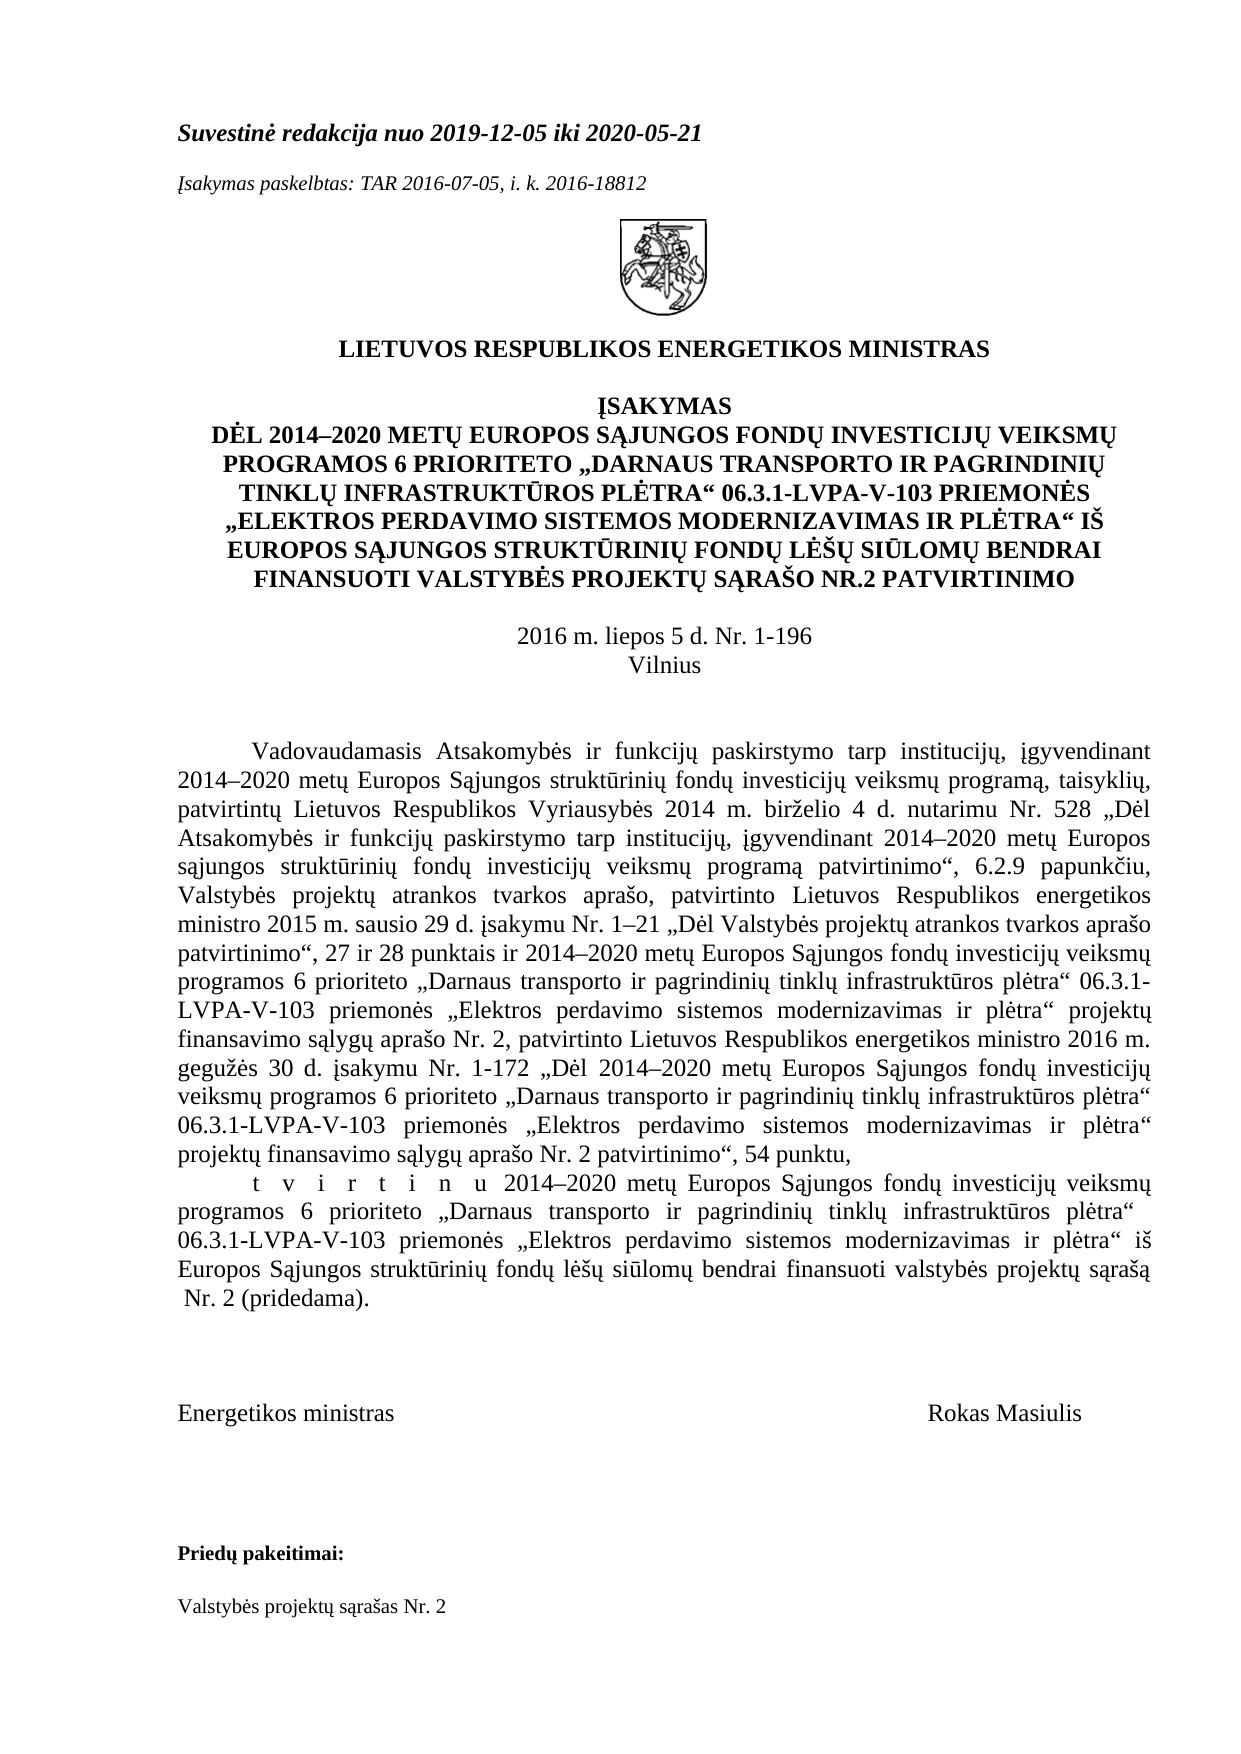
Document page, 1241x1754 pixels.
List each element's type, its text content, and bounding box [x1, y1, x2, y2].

text Įsakymas paskelbtas: TAR 2016-07-05, i. k. 2016-18812 [177, 171, 1152, 195]
text Valstybės projektų sąrašas Nr. 2 [177, 1594, 1152, 1618]
text DĖL 2014–2020 METŲ EUROPOS SĄJUNGOS FONDŲ INVESTICIJŲ VEIKSMŲ PROGRAMOS 6 PRIORITETO „DARNAUS TRANSPORTO IR PAGRINDINIŲ TINKLŲ INFRASTRUKTŪROS PLĖTRA“ 06.3.1-LVPA-V-103 priemonĖS „Elektros perdavimo sistemos modernizavimas ir plėtra“ IŠ EUROPOS SĄJUNGOS STRUKTŪRINIŲ FONDŲ LĖŠŲ SIŪLOMŲ BENDRAI FINANSUOTI VALSTYBĖS PROJEKTŲ SĄRAŠO NR.2 PATVIRTINIMO [177, 420, 1152, 593]
text Energetikos ministras Rokas Masiulis [177, 1398, 1152, 1426]
text įsakymas [177, 391, 1152, 420]
text Vilnius [177, 650, 1152, 679]
text Suvestinė redakcija nuo 2019-12-05 iki 2020-05-21 [177, 118, 1152, 147]
text Priedų pakeitimai: [177, 1541, 1152, 1565]
text t v i r t i n u 2014–2020 metų Europos Sąjungos fondų investicijų veiksmų programos 6 prioriteto „Darnaus transporto ir pagrindinių tinklų infrastruktūros plėtra“ 06.3.1-LVPA-V-103 priemonės „Elektros perdavimo sistemos modernizavimas ir plėtra“ iš Europos Sąjungos struktūrinių fondų lėšų siūlomų bendrai finansuoti valstybės projektų sąrašą Nr. 2 (pridedama). [177, 1168, 1152, 1311]
text LIETUVOS RESPUBLIKOS ENERGETIKOS MINISTRAS [177, 334, 1152, 363]
text Vadovaudamasis Atsakomybės ir funkcijų paskirstymo tarp institucijų, įgyvendinant 2014–2020 metų Europos Sąjungos struktūrinių fondų investicijų veiksmų programą, taisyklių, patvirtintų Lietuvos Respublikos Vyriausybės 2014 m. birželio 4 d. nutarimu Nr. 528 „Dėl Atsakomybės ir funkcijų paskirstymo tarp institucijų, įgyvendinant 2014–2020 metų Europos sąjungos struktūrinių fondų investicijų veiksmų programą patvirtinimo“, 6.2.9 papunkčiu, Valstybės projektų atrankos tvarkos aprašo, patvirtinto Lietuvos Respublikos energetikos ministro 2015 m. sausio 29 d. įsakymu Nr. 1–21 „Dėl Valstybės projektų atrankos tvarkos aprašo patvirtinimo“, 27 ir 28 punktais ir 2014–2020 metų Europos Sąjungos fondų investicijų veiksmų programos 6 prioriteto „Darnaus transporto ir pagrindinių tinklų infrastruktūros plėtra“ 06.3.1-LVPA-V-103 priemonės „Elektros perdavimo sistemos modernizavimas ir plėtra“ projektų finansavimo sąlygų aprašo Nr. 2, patvirtinto Lietuvos Respublikos energetikos ministro 2016 m. gegužės 30 d. įsakymu Nr. 1-172 „Dėl 2014–2020 metų Europos Sąjungos fondų investicijų veiksmų programos 6 prioriteto „Darnaus transporto ir pagrindinių tinklų infrastruktūros plėtra“ 06.3.1-LVPA-V-103 priemonės „Elektros perdavimo sistemos modernizavimas ir plėtra“ projektų finansavimo sąlygų aprašo Nr. 2 patvirtinimo“, 54 punktu, [177, 736, 1152, 1168]
text 2016 m. liepos 5 d. Nr. 1-196 [177, 621, 1152, 650]
